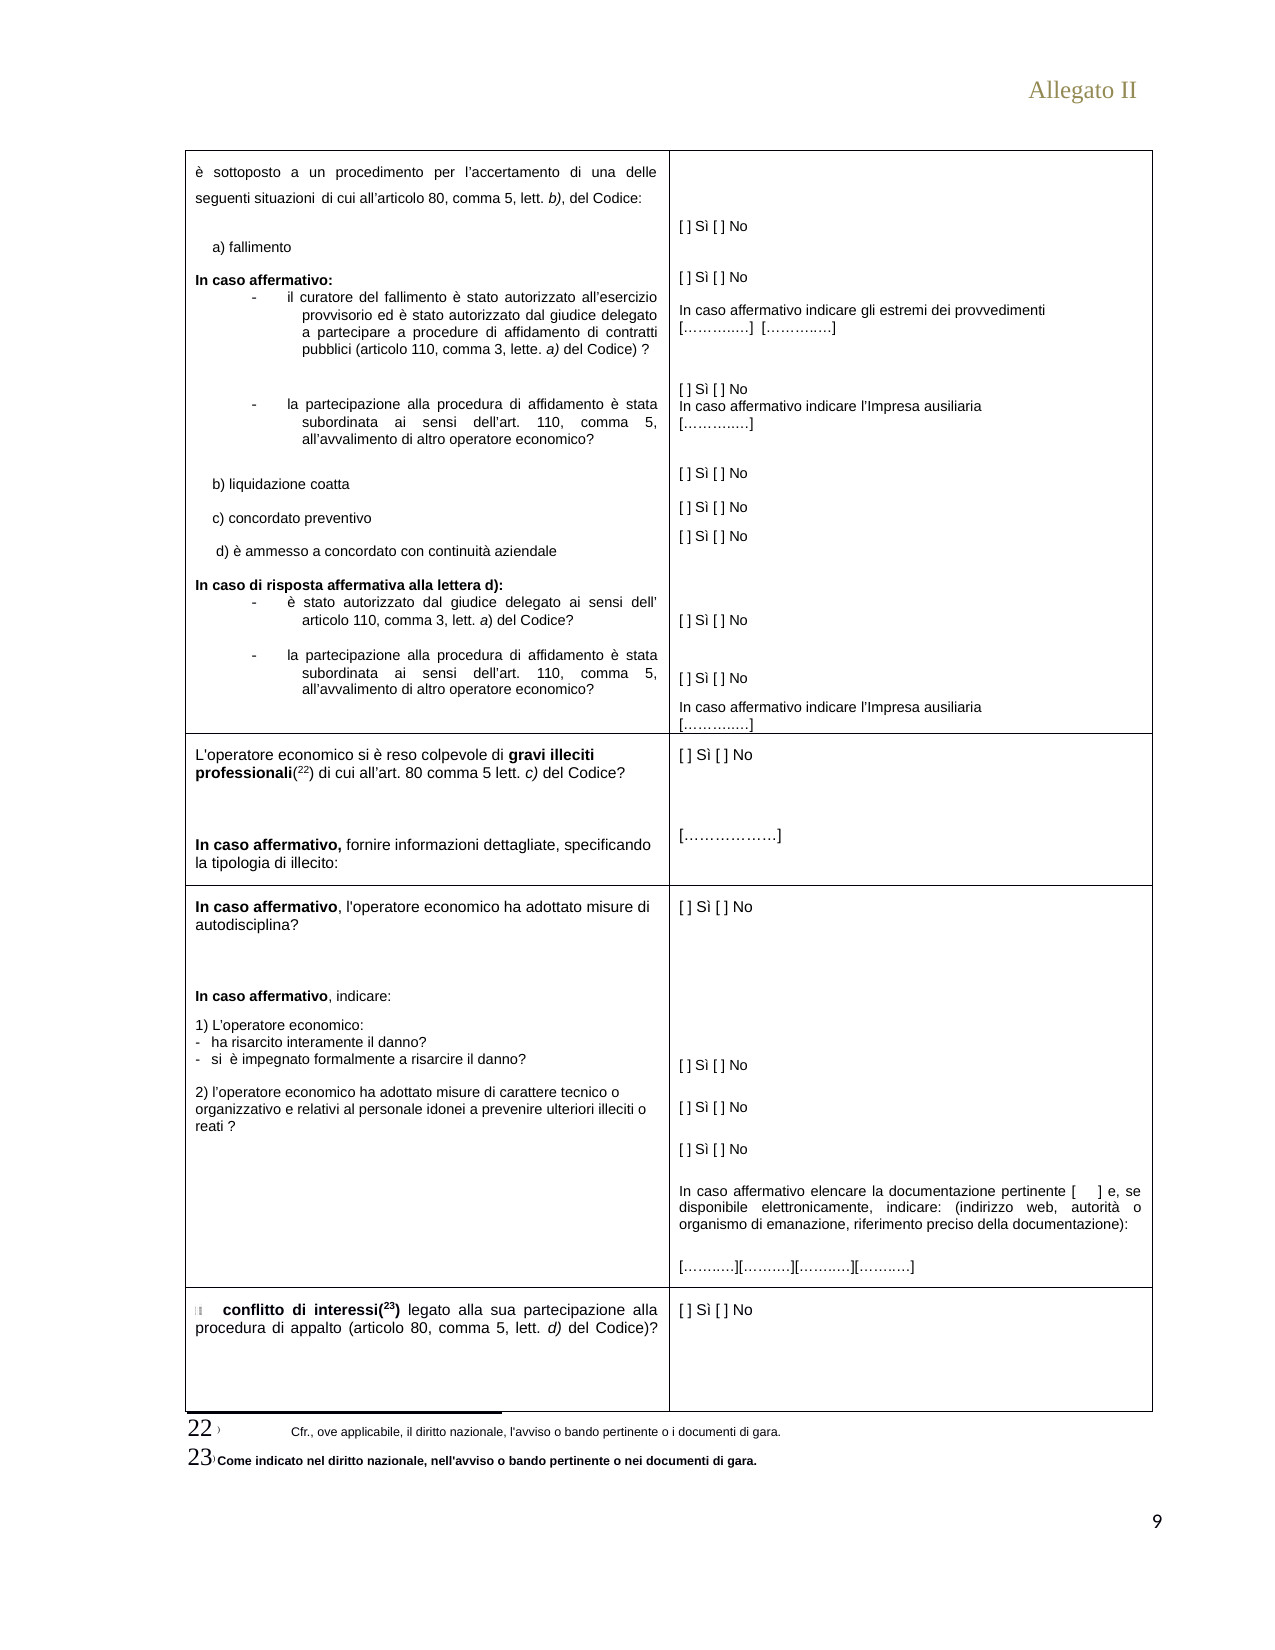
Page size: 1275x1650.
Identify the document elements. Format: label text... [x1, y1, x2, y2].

table_cell [ ] Sì [ ] No [ ] Sì [ ] No [ ] Sì [ ] No [ ] Sì [ ] No In caso affermativo elencare la documentazione pertinente [ ] e, se disponibile elettronicamente, indicare: (indirizzo web, autorità o organismo di emanazione, riferimento preciso della documentazione): [……..…][…….…][……..…][……..…] [670, 886, 1152, 1287]
table_cell L'operatore economico è a conoscenza di qualsiasi conflitto di interessi() legato alla sua partecipazione alla procedura di appalto (articolo 80, comma 5, lett. d) del Codice)? In caso affermativo, fornire informazioni dettagliate sulle modalità con cui è stato risolto il conflitto di interessi: [186, 1288, 669, 1411]
table_cell [ ] Sì [ ] No [670, 1288, 1152, 1411]
table_cell [ ] Sì [ ] No [ ] Sì [ ] No In caso affermativo indicare gli estremi dei provvedimenti [………..…] [………..…] [ ] Sì [ ] No In caso affermativo indicare l’Impresa ausiliaria [………..…] [ ] Sì [ ] No [ ] Sì [ ] No [ ] Sì [ ] No [ ] Sì [ ] No [ ] Sì [ ] No In caso affermativo indicare l’Impresa ausiliaria [………..…] [670, 151, 1152, 733]
table_cell [ ] Sì [ ] No [………………] [670, 734, 1152, 884]
table_cell è sottoposto a un procedimento per l’accertamento di una delle seguenti situazioni di cui all’articolo 80, comma 5, lett. b), del Codice: a) fallimento In caso affermativo: il curatore del fallimento è stato autorizzato all’esercizio provvisorio ed è stato autorizzato dal giudice delegato a partecipare a procedure di affidamento di contratti pubblici (articolo 110, comma 3, lette. a) del Codice) ? la partecipazione alla procedura di affidamento è stata subordinata ai sensi dell’art. 110, comma 5, all’avvalimento di altro operatore economico? b) liquidazione coatta c) concordato preventivo d) è ammesso a concordato con continuità aziendale In caso di risposta affermativa alla lettera d): è stato autorizzato dal giudice delegato ai sensi dell’ articolo 110, comma 3, lett. a) del Codice? la partecipazione alla procedura di affidamento è stata subordinata ai sensi dell’art. 110, comma 5, all’avvalimento di altro operatore economico? [186, 151, 669, 733]
table_cell In caso affermativo, l'operatore economico ha adottato misure di autodisciplina? In caso affermativo, indicare: 1) L’operatore economico: - ha risarcito interamente il danno? - si è impegnato formalmente a risarcire il danno? 2) l’operatore economico ha adottato misure di carattere tecnico o organizzativo e relativi al personale idonei a prevenire ulteriori illeciti o reati ? [186, 886, 669, 1287]
table_cell L'operatore economico si è reso colpevole di gravi illeciti professionali() di cui all’art. 80 comma 5 lett. c) del Codice? In caso affermativo, fornire informazioni dettagliate, specificando la tipologia di illecito: [186, 734, 669, 884]
